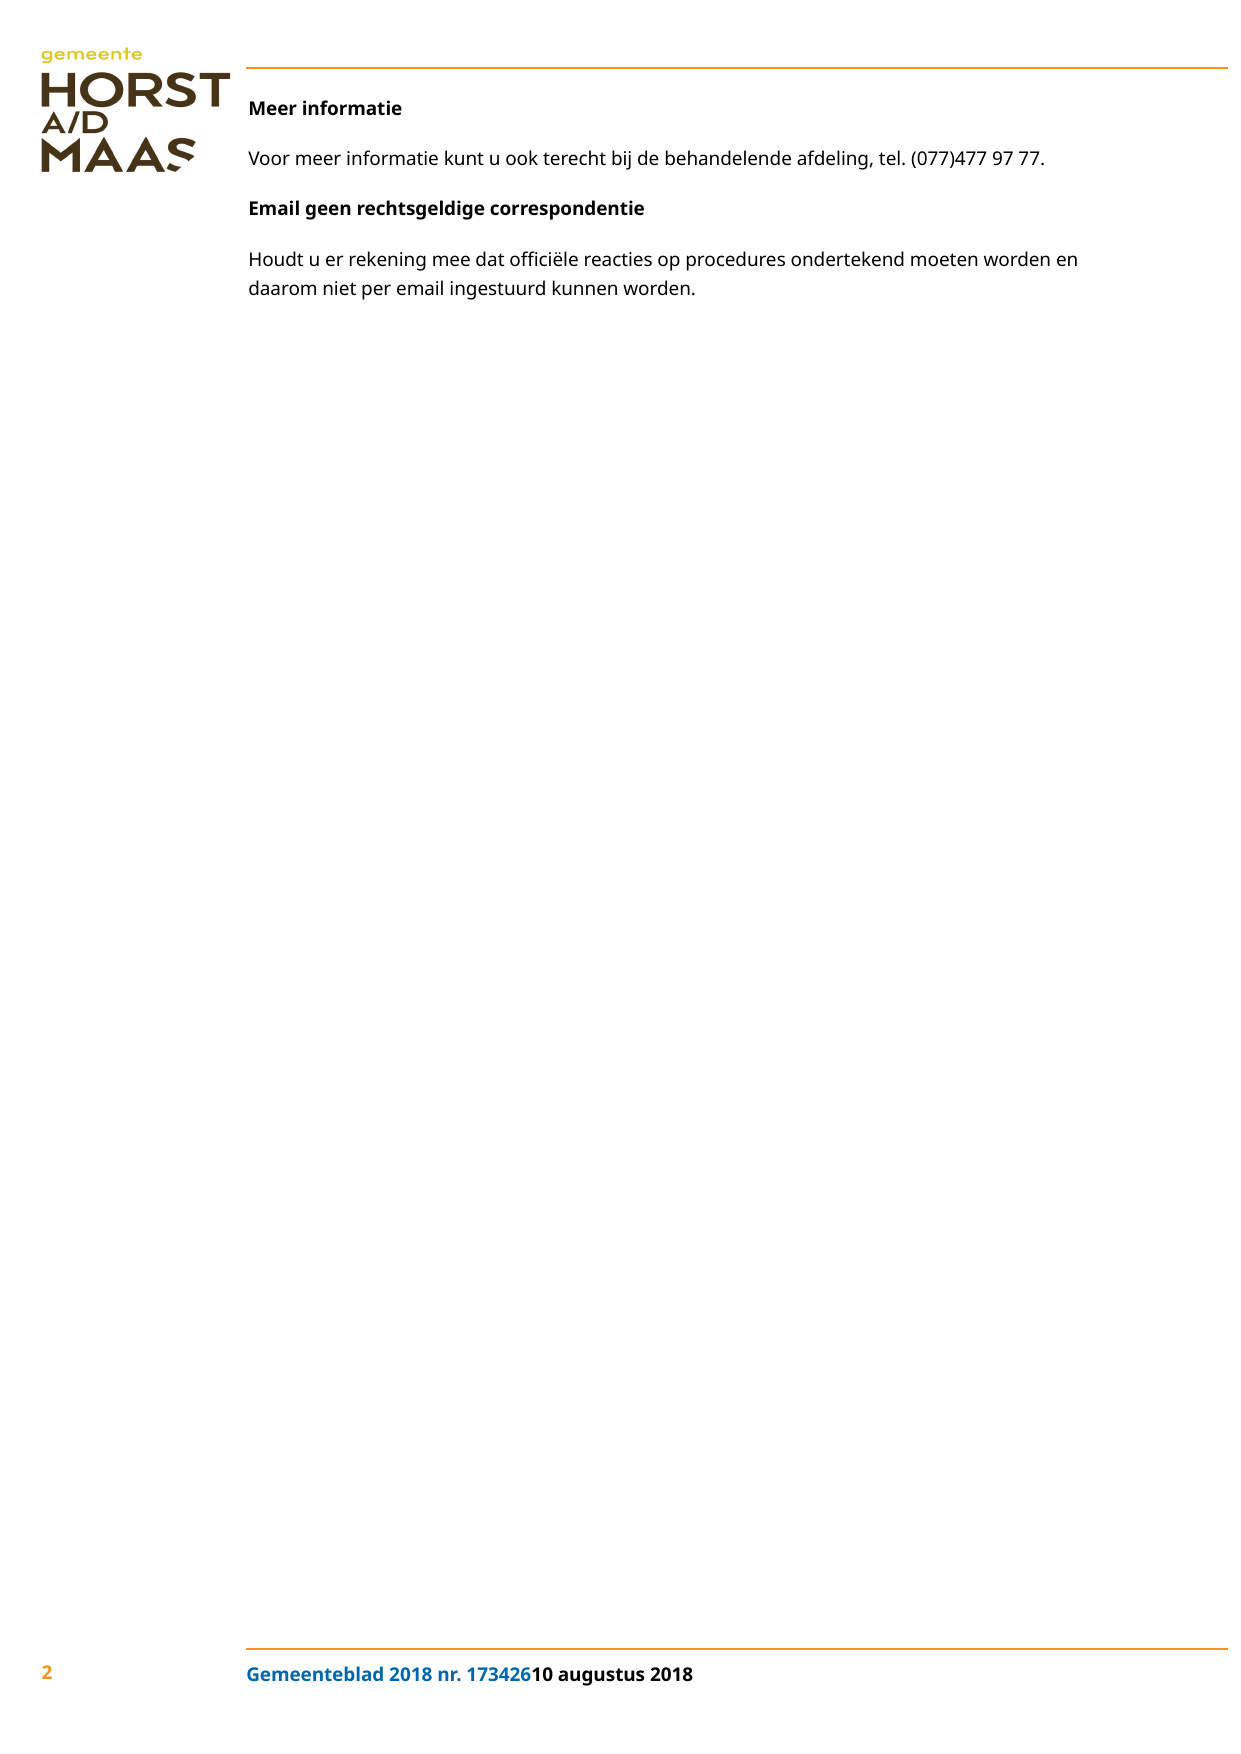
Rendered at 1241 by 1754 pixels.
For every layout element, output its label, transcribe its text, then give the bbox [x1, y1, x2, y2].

text Email geen rechtsgeldige correspondentie [248, 196, 1152, 221]
text Houdt u er rekening mee dat officiële reacties op procedures ondertekend moeten worden en daarom niet per email ingestuurd kunnen worden. [248, 246, 1152, 301]
text Meer informatie [248, 95, 1152, 121]
picture [41, 47, 231, 172]
text Voor meer informatie kunt u ook terecht bij de behandelende afdeling, tel. (077)477 97 77. [248, 145, 1152, 171]
